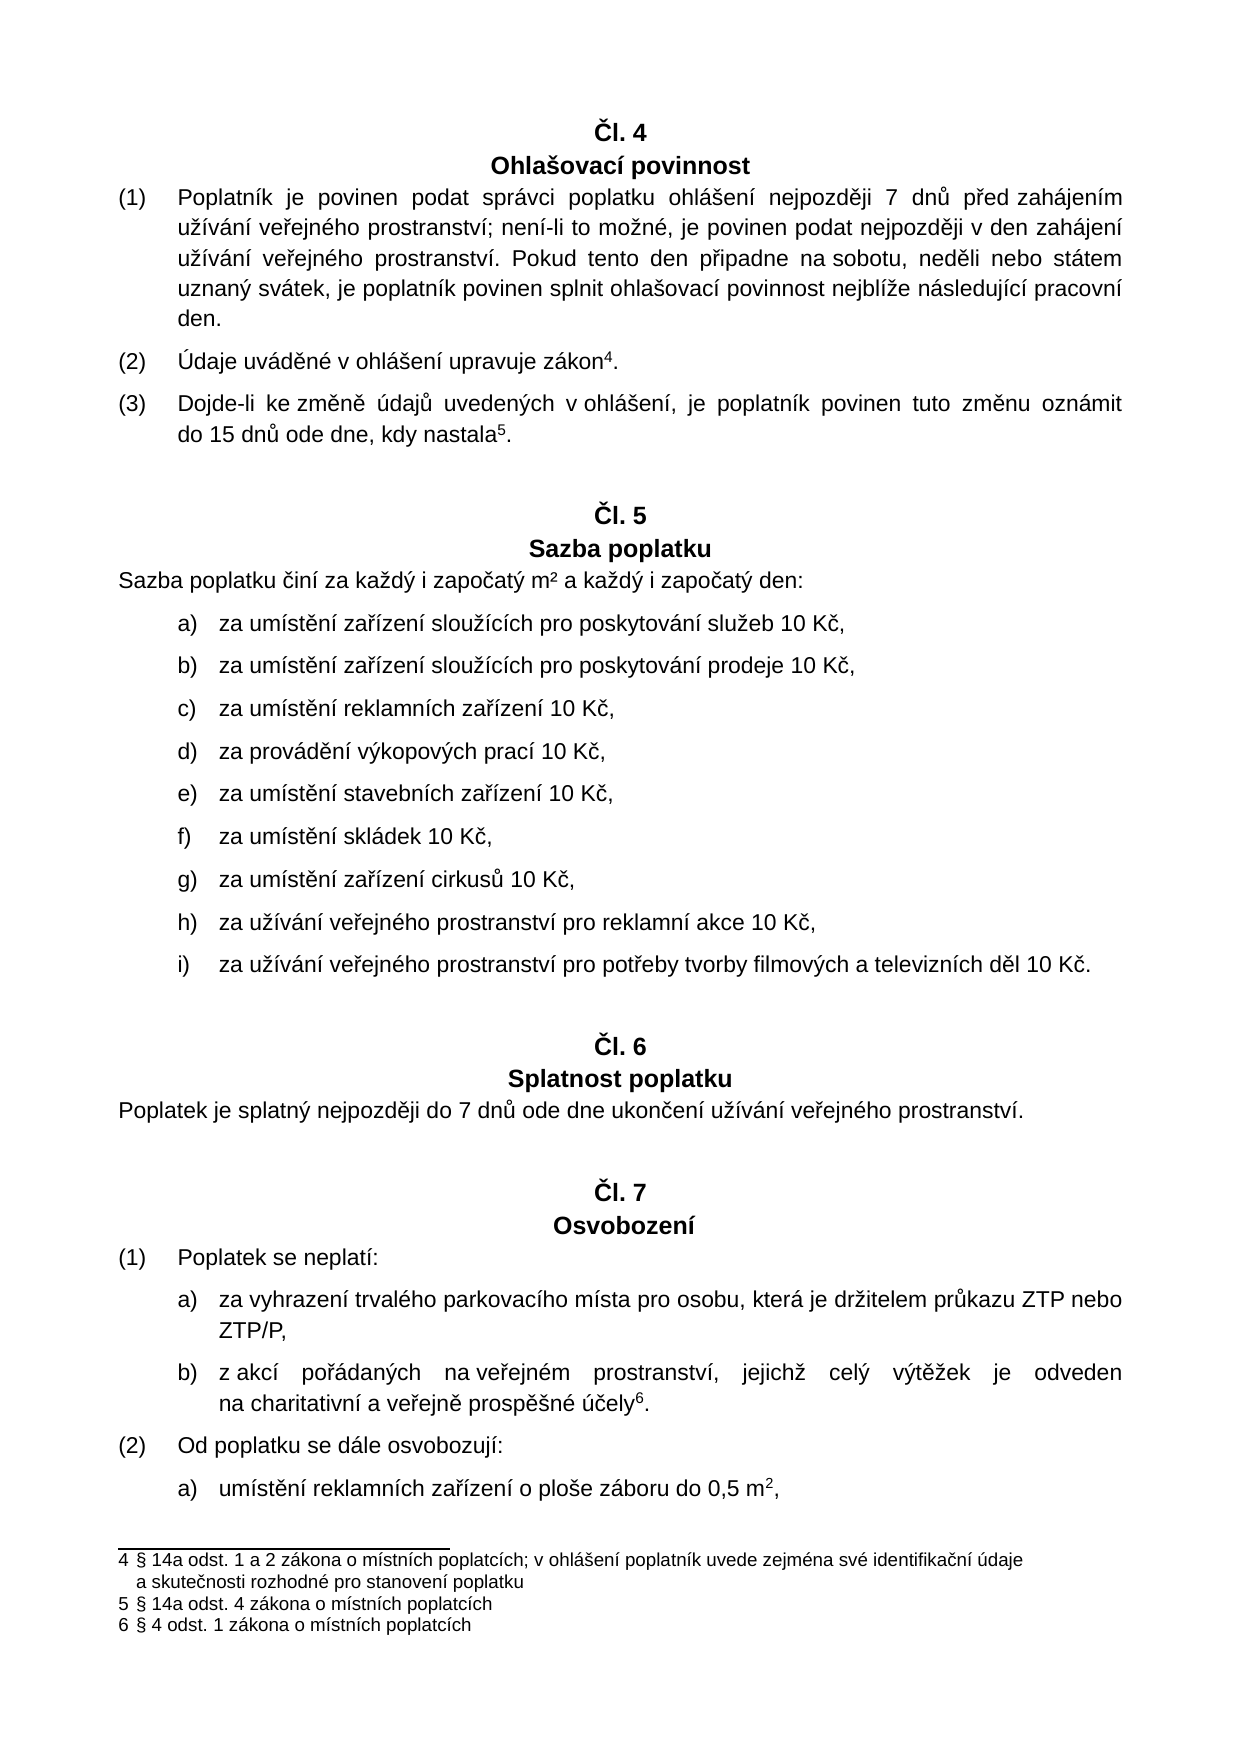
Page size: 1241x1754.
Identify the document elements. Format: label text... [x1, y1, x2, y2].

list za umístění stavebních zařízení 10 Kč, [177, 780, 1122, 807]
subtitle Čl. 4 Ohlašovací povinnost [118, 118, 1122, 180]
text Poplatek je splatný nejpozději do 7 dnů ode dne ukončení užívání veřejného prostranství. [118, 1097, 1122, 1124]
list § 4 odst. 1 zákona o místních poplatcích [118, 1614, 1122, 1635]
list Poplatník je povinen podat správci poplatku ohlášení nejpozději 7 dnů před zahájením užívání veřejného prostranství; není-li to možné, je povinen podat nejpozději v den zahájení užívání veřejného prostranství. Pokud tento den připadne na sobotu, neděli nebo státem uznaný svátek, je poplatník povinen splnit ohlašovací povinnost nejblíže následující pracovní den. [118, 184, 1122, 331]
subtitle Čl. 7 Osvobození [118, 1178, 1122, 1239]
list za užívání veřejného prostranství pro reklamní akce 10 Kč, [177, 908, 1122, 935]
list Údaje uváděné v ohlášení upravuje zákon. [118, 348, 1122, 374]
list za umístění reklamních zařízení 10 Kč, [177, 695, 1122, 721]
subtitle Čl. 5 Sazba poplatku [118, 501, 1122, 563]
list Od poplatku se dále osvobozují: [118, 1432, 1122, 1459]
list za umístění zařízení sloužících pro poskytování služeb 10 Kč, [177, 609, 1122, 636]
list za umístění zařízení cirkusů 10 Kč, [177, 866, 1122, 892]
list § 14a odst. 1 a 2 zákona o místních poplatcích; v ohlášení poplatník uvede zejména své identifikační údaje a skutečnosti rozhodné pro stanovení poplatku [118, 1549, 1122, 1592]
subtitle Čl. 6 Splatnost poplatku [118, 1031, 1122, 1093]
list umístění reklamních zařízení o ploše záboru do 0,5 m2, [177, 1475, 1122, 1501]
list za umístění skládek 10 Kč, [177, 823, 1122, 849]
list za provádění výkopových prací 10 Kč, [177, 738, 1122, 764]
list za umístění zařízení sloužících pro poskytování prodeje 10 Kč, [177, 652, 1122, 679]
list Dojde-li ke změně údajů uvedených v ohlášení, je poplatník povinen tuto změnu oznámit do 15 dnů ode dne, kdy nastala. [118, 390, 1122, 447]
list za užívání veřejného prostranství pro potřeby tvorby filmových a televizních děl 10 Kč. [177, 951, 1122, 978]
list Poplatek se neplatí: [118, 1244, 1122, 1270]
text Sazba poplatku činí za každý i započatý m² a každý i započatý den: [118, 567, 1122, 593]
list § 14a odst. 4 zákona o místních poplatcích [118, 1592, 1122, 1614]
list za vyhrazení trvalého parkovacího místa pro osobu, která je držitelem průkazu ZTP nebo ZTP/P, [177, 1286, 1122, 1343]
list z akcí pořádaných na veřejném prostranství, jejichž celý výtěžek je odveden na charitativní a veřejně prospěšné účely. [177, 1359, 1122, 1416]
